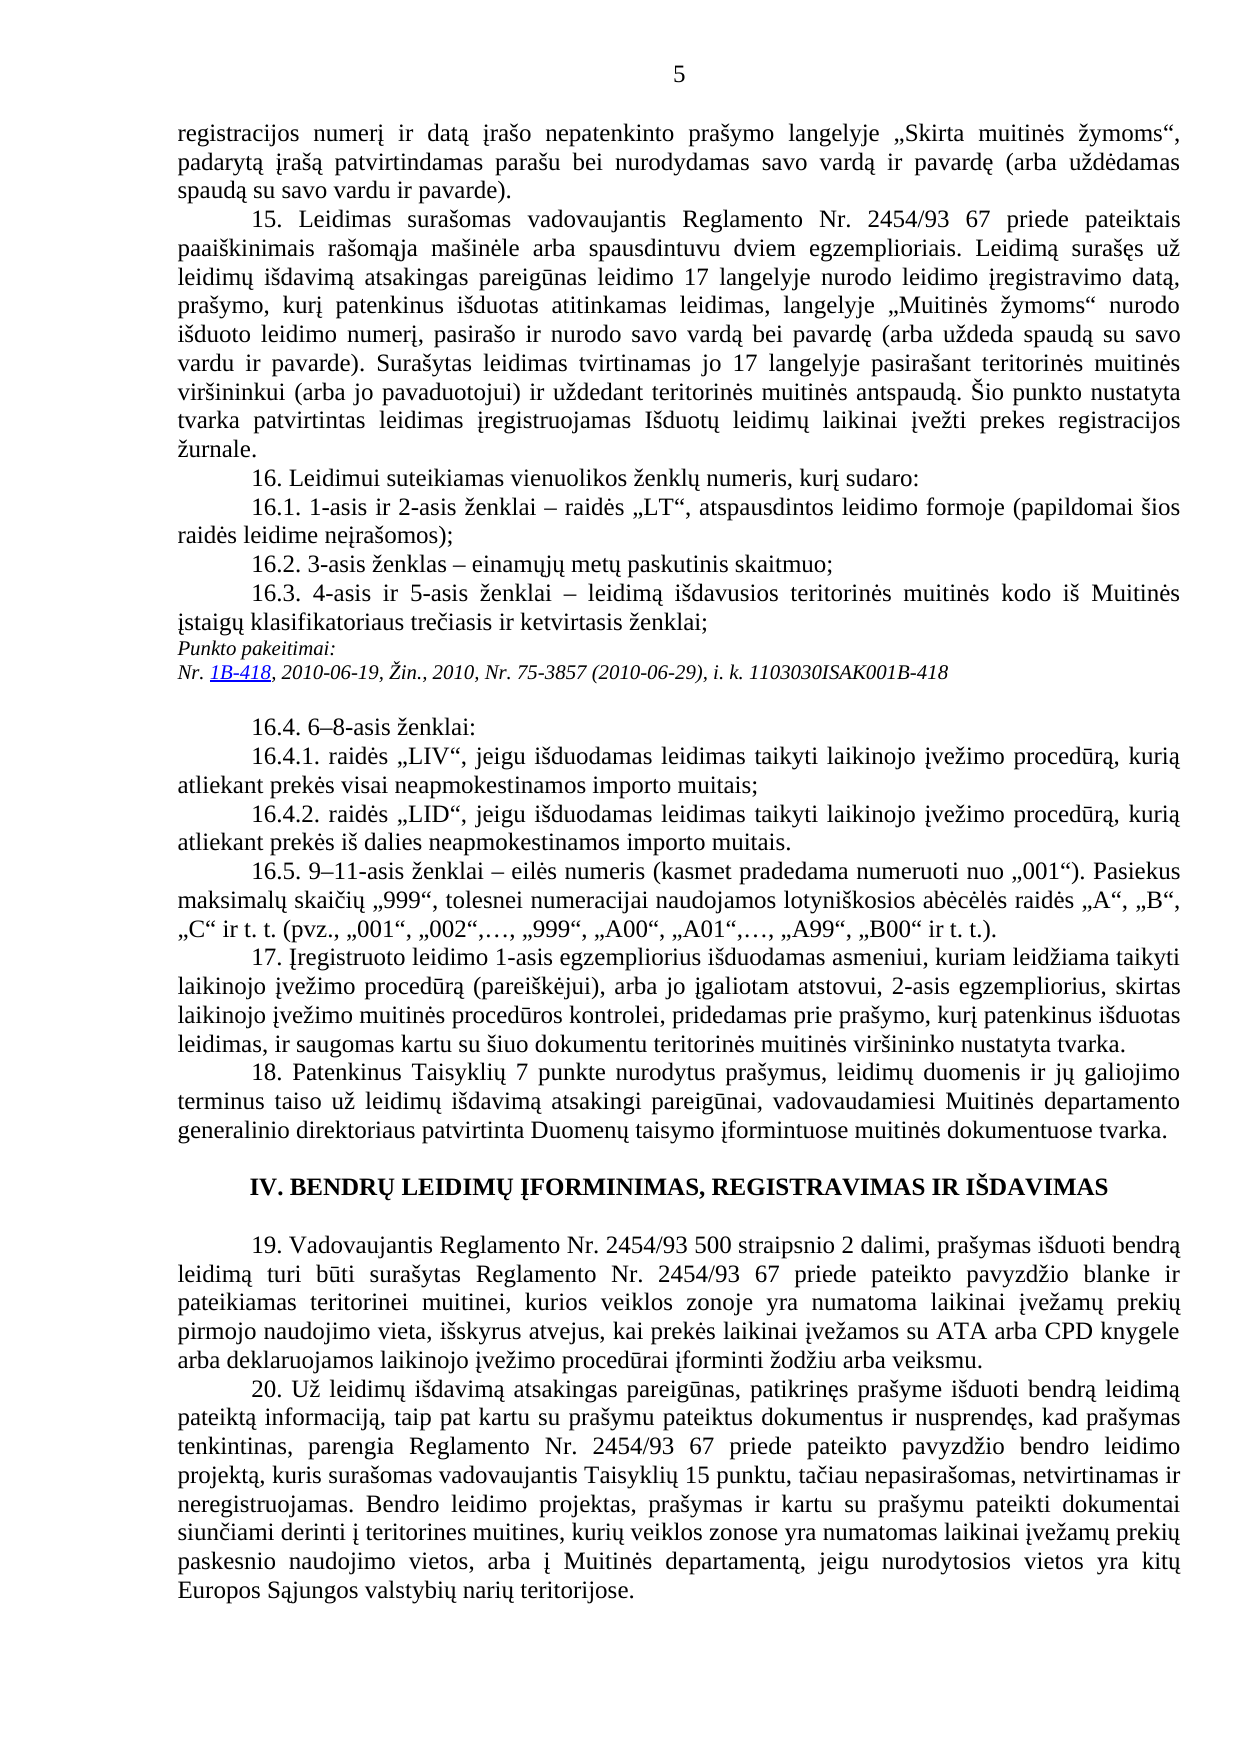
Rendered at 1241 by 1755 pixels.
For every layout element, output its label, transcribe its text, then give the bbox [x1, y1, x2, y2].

text 20. Už leidimų išdavimą atsakingas pareigūnas, patikrinęs prašyme išduoti bendrą leidimą pateiktą informaciją, taip pat kartu su prašymu pateiktus dokumentus ir nusprendęs, kad prašymas tenkintinas, parengia Reglamento Nr. 2454/93 67 priede pateikto pavyzdžio bendro leidimo projektą, kuris surašomas vadovaujantis Taisyklių 15 punktu, tačiau nepasirašomas, netvirtinamas ir neregistruojamas. Bendro leidimo projektas, prašymas ir kartu su prašymu pateikti dokumentai siunčiami derinti į teritorines muitines, kurių veiklos zonose yra numatomas laikinai įvežamų prekių paskesnio naudojimo vietos, arba į Muitinės departamentą, jeigu nurodytosios vietos yra kitų Europos Sąjungos valstybių narių teritorijose. [177, 1374, 1181, 1604]
text registracijos numerį ir datą įrašo nepatenkinto prašymo langelyje „Skirta muitinės žymoms“, padarytą įrašą patvirtindamas parašu bei nurodydamas savo vardą ir pavardę (arba uždėdamas spaudą su savo vardu ir pavarde). [177, 118, 1181, 204]
text IV. BENDRŲ LEIDIMŲ ĮFORMINIMAS, REGISTRAVIMAS IR IŠDAVIMAS [177, 1172, 1181, 1201]
text 16.3. 4-asis ir 5-asis ženklai – leidimą išdavusios teritorinės muitinės kodo iš Muitinės įstaigų klasifikatoriaus trečiasis ir ketvirtasis ženklai; [177, 578, 1181, 636]
text 18. Patenkinus Taisyklių 7 punkte nurodytus prašymus, leidimų duomenis ir jų galiojimo terminus taiso už leidimų išdavimą atsakingi pareigūnai, vadovaudamiesi Muitinės departamento generalinio direktoriaus patvirtinta Duomenų taisymo įformintuose muitinės dokumentuose tvarka. [177, 1057, 1181, 1144]
text 16.4. 6–8-asis ženklai: [177, 712, 1181, 741]
text 16.1. 1-asis ir 2-asis ženklai – raidės „LT“, atspausdintos leidimo formoje (papildomai šios raidės leidime neįrašomos); [177, 492, 1181, 549]
text 15. Leidimas surašomas vadovaujantis Reglamento Nr. 2454/93 67 priede pateiktais paaiškinimais rašomąja mašinėle arba spausdintuvu dviem egzemplioriais. Leidimą surašęs už leidimų išdavimą atsakingas pareigūnas leidimo 17 langelyje nurodo leidimo įregistravimo datą, prašymo, kurį patenkinus išduotas atitinkamas leidimas, langelyje „Muitinės žymoms“ nurodo išduoto leidimo numerį, pasirašo ir nurodo savo vardą bei pavardę (arba uždeda spaudą su savo vardu ir pavarde). Surašytas leidimas tvirtinamas jo 17 langelyje pasirašant teritorinės muitinės viršininkui (arba jo pavaduotojui) ir uždedant teritorinės muitinės antspaudą. Šio punkto nustatyta tvarka patvirtintas leidimas įregistruojamas Išduotų leidimų laikinai įvežti prekes registracijos žurnale. [177, 204, 1181, 463]
text 16.4.2. raidės „LID“, jeigu išduodamas leidimas taikyti laikinojo įvežimo procedūrą, kurią atliekant prekės iš dalies neapmokestinamos importo muitais. [177, 799, 1181, 856]
text Punkto pakeitimai: [177, 636, 1181, 660]
text 16. Leidimui suteikiamas vienuolikos ženklų numeris, kurį sudaro: [177, 463, 1181, 492]
text 16.2. 3-asis ženklas – einamųjų metų paskutinis skaitmuo; [177, 549, 1181, 578]
text 16.5. 9–11-asis ženklai – eilės numeris (kasmet pradedama numeruoti nuo „001“). Pasiekus maksimalų skaičių „999“, tolesnei numeracijai naudojamos lotyniškosios abėcėlės raidės „A“, „B“, „C“ ir t. t. (pvz., „001“, „002“,…, „999“, „A00“, „A01“,…, „A99“, „B00“ ir t. t.). [177, 856, 1181, 942]
text 16.4.1. raidės „LIV“, jeigu išduodamas leidimas taikyti laikinojo įvežimo procedūrą, kurią atliekant prekės visai neapmokestinamos importo muitais; [177, 741, 1181, 799]
text Nr. 1B-418, 2010-06-19, Žin., 2010, Nr. 75-3857 (2010-06-29), i. k. 1103030ISAK001B-418 [177, 660, 1181, 684]
text 17. Įregistruoto leidimo 1-asis egzempliorius išduodamas asmeniui, kuriam leidžiama taikyti laikinojo įvežimo procedūrą (pareiškėjui), arba jo įgaliotam atstovui, 2-asis egzempliorius, skirtas laikinojo įvežimo muitinės procedūros kontrolei, pridedamas prie prašymo, kurį patenkinus išduotas leidimas, ir saugomas kartu su šiuo dokumentu teritorinės muitinės viršininko nustatyta tvarka. [177, 942, 1181, 1057]
text 19. Vadovaujantis Reglamento Nr. 2454/93 500 straipsnio 2 dalimi, prašymas išduoti bendrą leidimą turi būti surašytas Reglamento Nr. 2454/93 67 priede pateikto pavyzdžio blanke ir pateikiamas teritorinei muitinei, kurios veiklos zonoje yra numatoma laikinai įvežamų prekių pirmojo naudojimo vieta, išskyrus atvejus, kai prekės laikinai įvežamos su ATA arba CPD knygele arba deklaruojamos laikinojo įvežimo procedūrai įforminti žodžiu arba veiksmu. [177, 1230, 1181, 1374]
